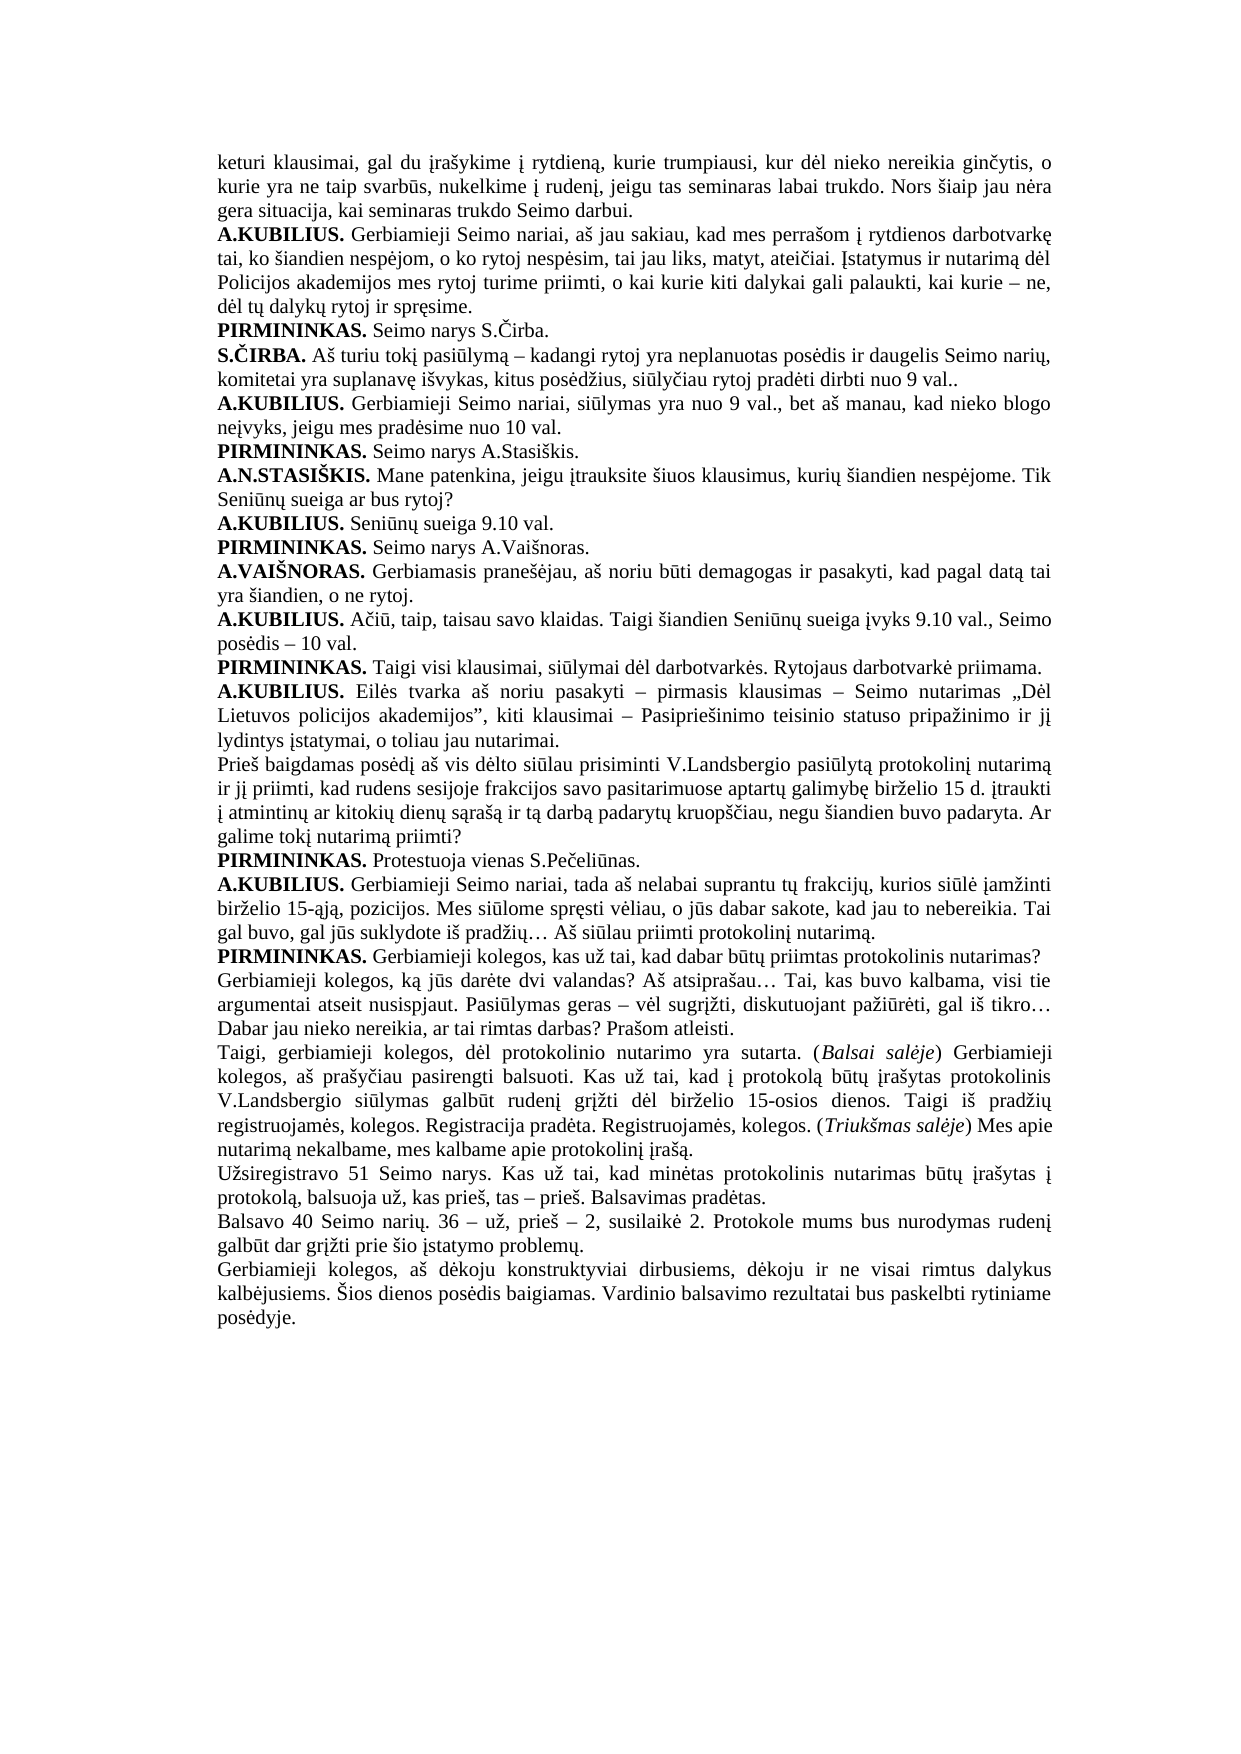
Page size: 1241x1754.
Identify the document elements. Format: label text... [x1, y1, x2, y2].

text PIRMININKAS. Gerbiamieji kolegos, kas už tai, kad dabar būtų priimtas protokolinis nutarimas? [217, 944, 1053, 968]
text A.KUBILIUS. Gerbiamieji Seimo nariai, tada aš nelabai suprantu tų frakcijų, kurios siūlė įamžinti birželio 15-ąją, pozicijos. Mes siūlome spręsti vėliau, o jūs dabar sakote, kad jau to nebereikia. Tai gal buvo, gal jūs suklydote iš pradžių… Aš siūlau priimti protokolinį nutarimą. [217, 872, 1053, 944]
text Prieš baigdamas posėdį aš vis dėlto siūlau prisiminti V.Landsbergio pasiūlytą protokolinį nutarimą ir jį priimti, kad rudens sesijoje frakcijos savo pasitarimuose aptartų galimybę birželio 15 d. įtraukti į atmintinų ar kitokių dienų sąrašą ir tą darbą padarytų kruopščiau, negu šiandien buvo padaryta. Ar galime tokį nutarimą priimti? [217, 752, 1053, 848]
text Gerbiamieji kolegos, ką jūs darėte dvi valandas? Aš atsiprašau… Tai, kas buvo kalbama, visi tie argumentai atseit nusispjaut. Pasiūlymas geras – vėl sugrįžti, diskutuojant pažiūrėti, gal iš tikro… Dabar jau nieko nereikia, ar tai rimtas darbas? Prašom atleisti. [217, 968, 1053, 1040]
text PIRMININKAS. Seimo narys S.Čirba. [217, 318, 1053, 342]
text keturi klausimai, gal du įrašykime į rytdieną, kurie trumpiausi, kur dėl nieko nereikia ginčytis, o kurie yra ne taip svarbūs, nukelkime į rudenį, jeigu tas seminaras labai trukdo. Nors šiaip jau nėra gera situacija, kai seminaras trukdo Seimo darbui. [217, 150, 1053, 222]
text A.KUBILIUS. Gerbiamieji Seimo nariai, aš jau sakiau, kad mes perrašom į rytdienos darbotvarkę tai, ko šiandien nespėjom, o ko rytoj nespėsim, tai jau liks, matyt, ateičiai. Įstatymus ir nutarimą dėl Policijos akademijos mes rytoj turime priimti, o kai kurie kiti dalykai gali palaukti, kai kurie – ne, dėl tų dalykų rytoj ir spręsime. [217, 222, 1053, 318]
text A.KUBILIUS. Gerbiamieji Seimo nariai, siūlymas yra nuo 9 val., bet aš manau, kad nieko blogo neįvyks, jeigu mes pradėsime nuo 10 val. [217, 391, 1053, 439]
text A.KUBILIUS. Seniūnų sueiga 9.10 val. [217, 511, 1053, 535]
text S.ČIRBA. Aš turiu tokį pasiūlymą – kadangi rytoj yra neplanuotas posėdis ir daugelis Seimo narių, komitetai yra suplanavę išvykas, kitus posėdžius, siūlyčiau rytoj pradėti dirbti nuo 9 val.. [217, 342, 1053, 391]
text Gerbiamieji kolegos, aš dėkoju konstruktyviai dirbusiems, dėkoju ir ne visai rimtus dalykus kalbėjusiems. Šios dienos posėdis baigiamas. Vardinio balsavimo rezultatai bus paskelbti rytiniame posėdyje. [217, 1257, 1053, 1329]
text Užsiregistravo 51 Seimo narys. Kas už tai, kad minėtas protokolinis nutarimas būtų įrašytas į protokolą, balsuoja už, kas prieš, tas – prieš. Balsavimas pradėtas. [217, 1161, 1053, 1209]
text A.N.STASIŠKIS. Mane patenkina, jeigu įtrauksite šiuos klausimus, kurių šiandien nespėjome. Tik Seniūnų sueiga ar bus rytoj? [217, 463, 1053, 511]
text A.KUBILIUS. Ačiū, taip, taisau savo klaidas. Taigi šiandien Seniūnų sueiga įvyks 9.10 val., Seimo posėdis – 10 val. [217, 607, 1053, 655]
text PIRMININKAS. Seimo narys A.Stasiškis. [217, 439, 1053, 463]
text Balsavo 40 Seimo narių. 36 – už, prieš – 2, susilaikė 2. Protokole mums bus nurodymas rudenį galbūt dar grįžti prie šio įstatymo problemų. [217, 1209, 1053, 1257]
text A.KUBILIUS. Eilės tvarka aš noriu pasakyti – pirmasis klausimas – Seimo nutarimas „Dėl Lietuvos policijos akademijos”, kiti klausimai – Pasipriešinimo teisinio statuso pripažinimo ir jį lydintys įstatymai, o toliau jau nutarimai. [217, 679, 1053, 752]
text PIRMININKAS. Protestuoja vienas S.Pečeliūnas. [217, 848, 1053, 872]
text PIRMININKAS. Seimo narys A.Vaišnoras. [217, 535, 1053, 559]
text PIRMININKAS. Taigi visi klausimai, siūlymai dėl darbotvarkės. Rytojaus darbotvarkė priimama. [217, 655, 1053, 679]
text A.VAIŠNORAS. Gerbiamasis pranešėjau, aš noriu būti demagogas ir pasakyti, kad pagal datą tai yra šiandien, o ne rytoj. [217, 559, 1053, 607]
text Taigi, gerbiamieji kolegos, dėl protokolinio nutarimo yra sutarta. (Balsai salėje) Gerbiamieji kolegos, aš prašyčiau pasirengti balsuoti. Kas už tai, kad į protokolą būtų įrašytas protokolinis V.Landsbergio siūlymas galbūt rudenį grįžti dėl birželio 15-osios dienos. Taigi iš pradžių registruojamės, kolegos. Registracija pradėta. Registruojamės, kolegos. (Triukšmas salėje) Mes apie nutarimą nekalbame, mes kalbame apie protokolinį įrašą. [217, 1040, 1053, 1161]
